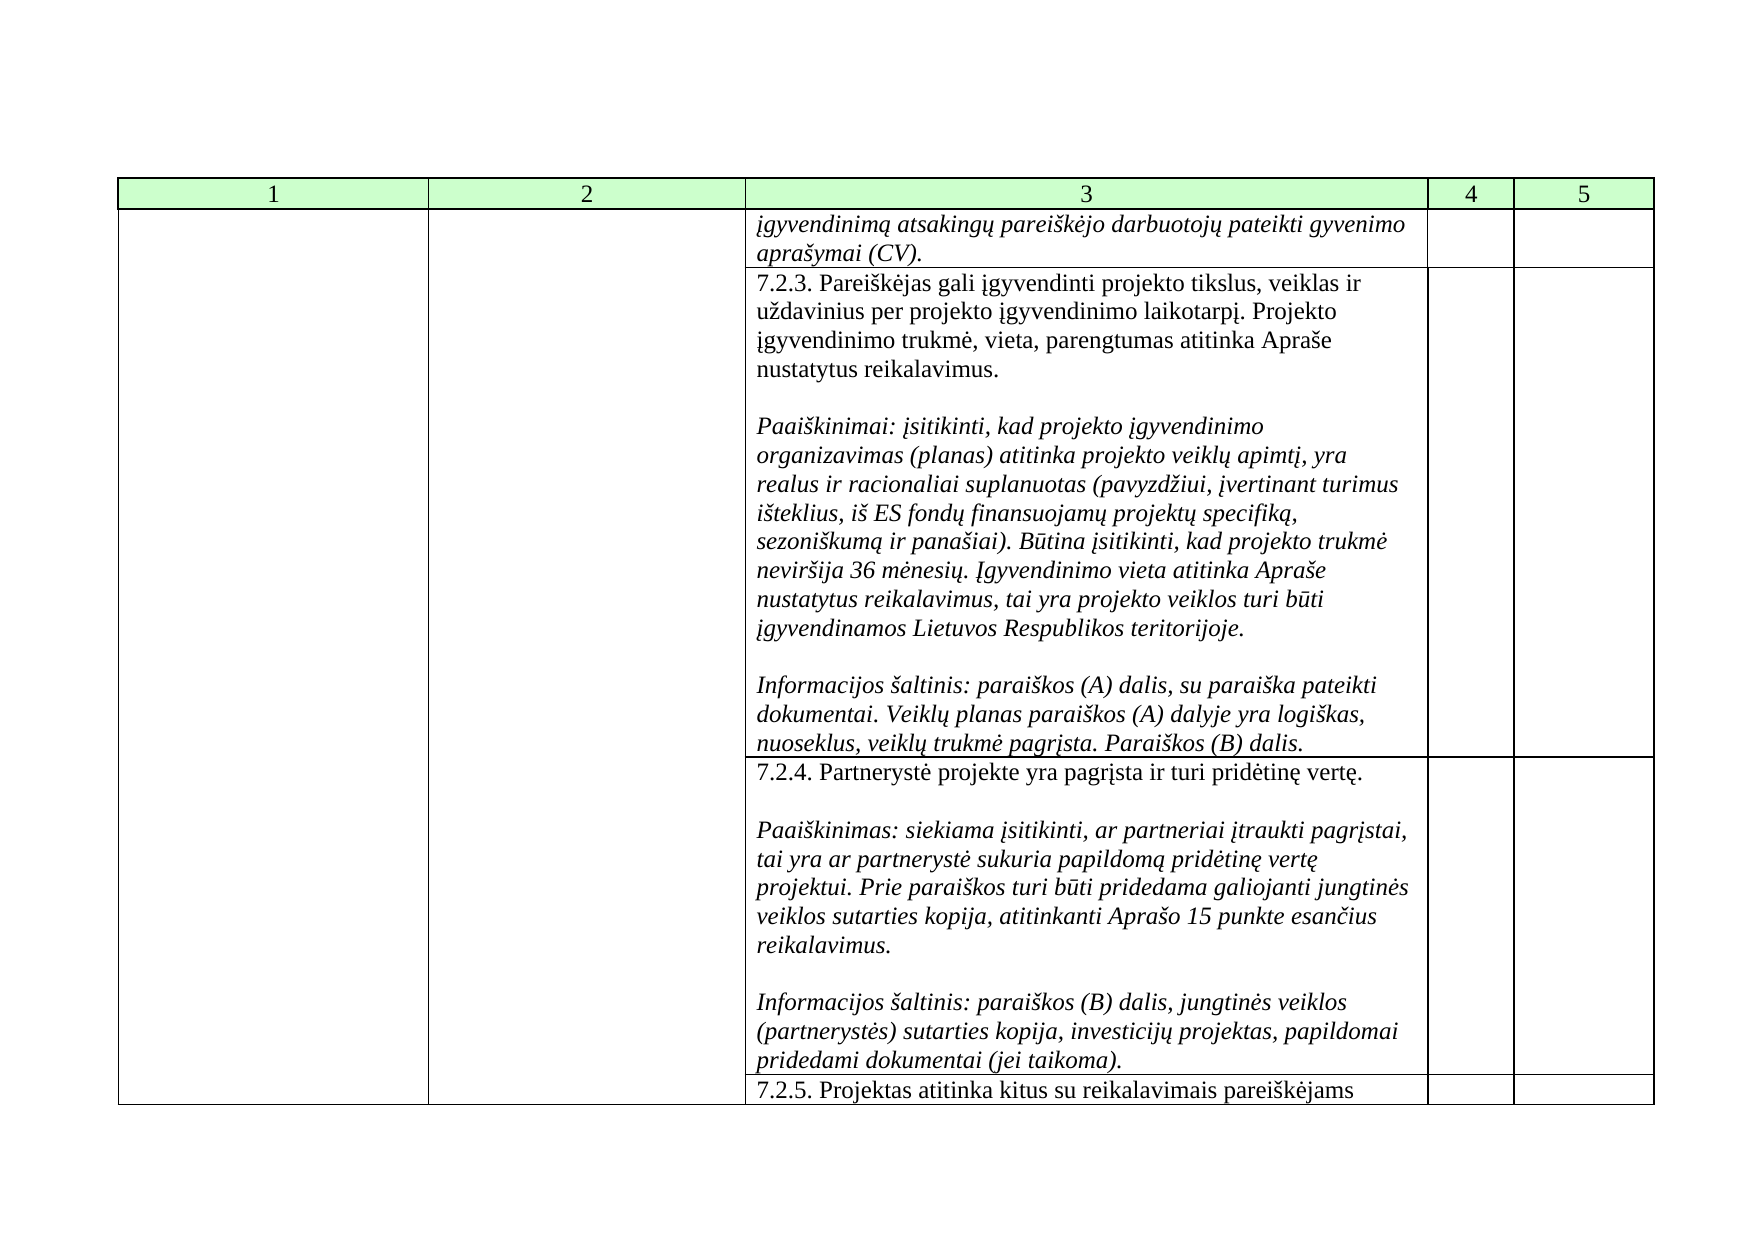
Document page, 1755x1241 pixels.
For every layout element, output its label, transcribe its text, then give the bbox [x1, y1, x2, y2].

table_cell 7.2.4. Partnerystė projekte yra pagrįsta ir turi pridėtinę vertę. Paaiškinimas: siekiama įsitikinti, ar partneriai įtraukti pagrįstai, tai yra ar partnerystė sukuria papildomą pridėtinę vertę projektui. Prie paraiškos turi būti pridedama galiojanti jungtinės veiklos sutarties kopija, atitinkanti Aprašo 15 punkte esančius reikalavimus. Informacijos šaltinis: paraiškos (B) dalis, jungtinės veiklos (partnerystės) sutarties kopija, investicijų projektas, papildomai pridedami dokumentai (jei taikoma). [746, 758, 1427, 1074]
table_cell [429, 210, 745, 1103]
table_header 4 [1429, 179, 1513, 208]
table_header 1 [119, 179, 428, 208]
table_cell [1429, 268, 1513, 756]
table_header 2 [429, 179, 745, 208]
table_cell [1429, 758, 1513, 1074]
table_cell [119, 210, 428, 1103]
table_cell 7.2.5. Projektas atitinka kitus su reikalavimais pareiškėjams [746, 1075, 1427, 1103]
table_cell [1428, 210, 1513, 267]
table_cell įgyvendinimą atsakingų pareiškėjo darbuotojų pateikti gyvenimo aprašymai (CV). [746, 210, 1427, 267]
table_cell 7.2.3. Pareiškėjas gali įgyvendinti projekto tikslus, veiklas ir uždavinius per projekto įgyvendinimo laikotarpį. Projekto įgyvendinimo trukmė, vieta, parengtumas atitinka Apraše nustatytus reikalavimus. Paaiškinimai: įsitikinti, kad projekto įgyvendinimo organizavimas (planas) atitinka projekto veiklų apimtį, yra realus ir racionaliai suplanuotas (pavyzdžiui, įvertinant turimus išteklius, iš ES fondų finansuojamų projektų specifiką, sezoniškumą ir panašiai). Būtina įsitikinti, kad projekto trukmė neviršija 36 mėnesių. Įgyvendinimo vieta atitinka Apraše nustatytus reikalavimus, tai yra projekto veiklos turi būti įgyvendinamos Lietuvos Respublikos teritorijoje. Informacijos šaltinis: paraiškos (A) dalis, su paraiška pateikti dokumentai. Veiklų planas paraiškos (A) dalyje yra logiškas, nuoseklus, veiklų trukmė pagrįsta. Paraiškos (B) dalis. [746, 268, 1427, 756]
table_header 3 [746, 179, 1427, 208]
table_cell [1515, 210, 1653, 267]
table_cell [1515, 1075, 1653, 1103]
table_header 5 [1515, 179, 1653, 208]
table_cell [1429, 1075, 1513, 1103]
table_cell [1515, 758, 1653, 1074]
table_cell [1515, 268, 1653, 756]
